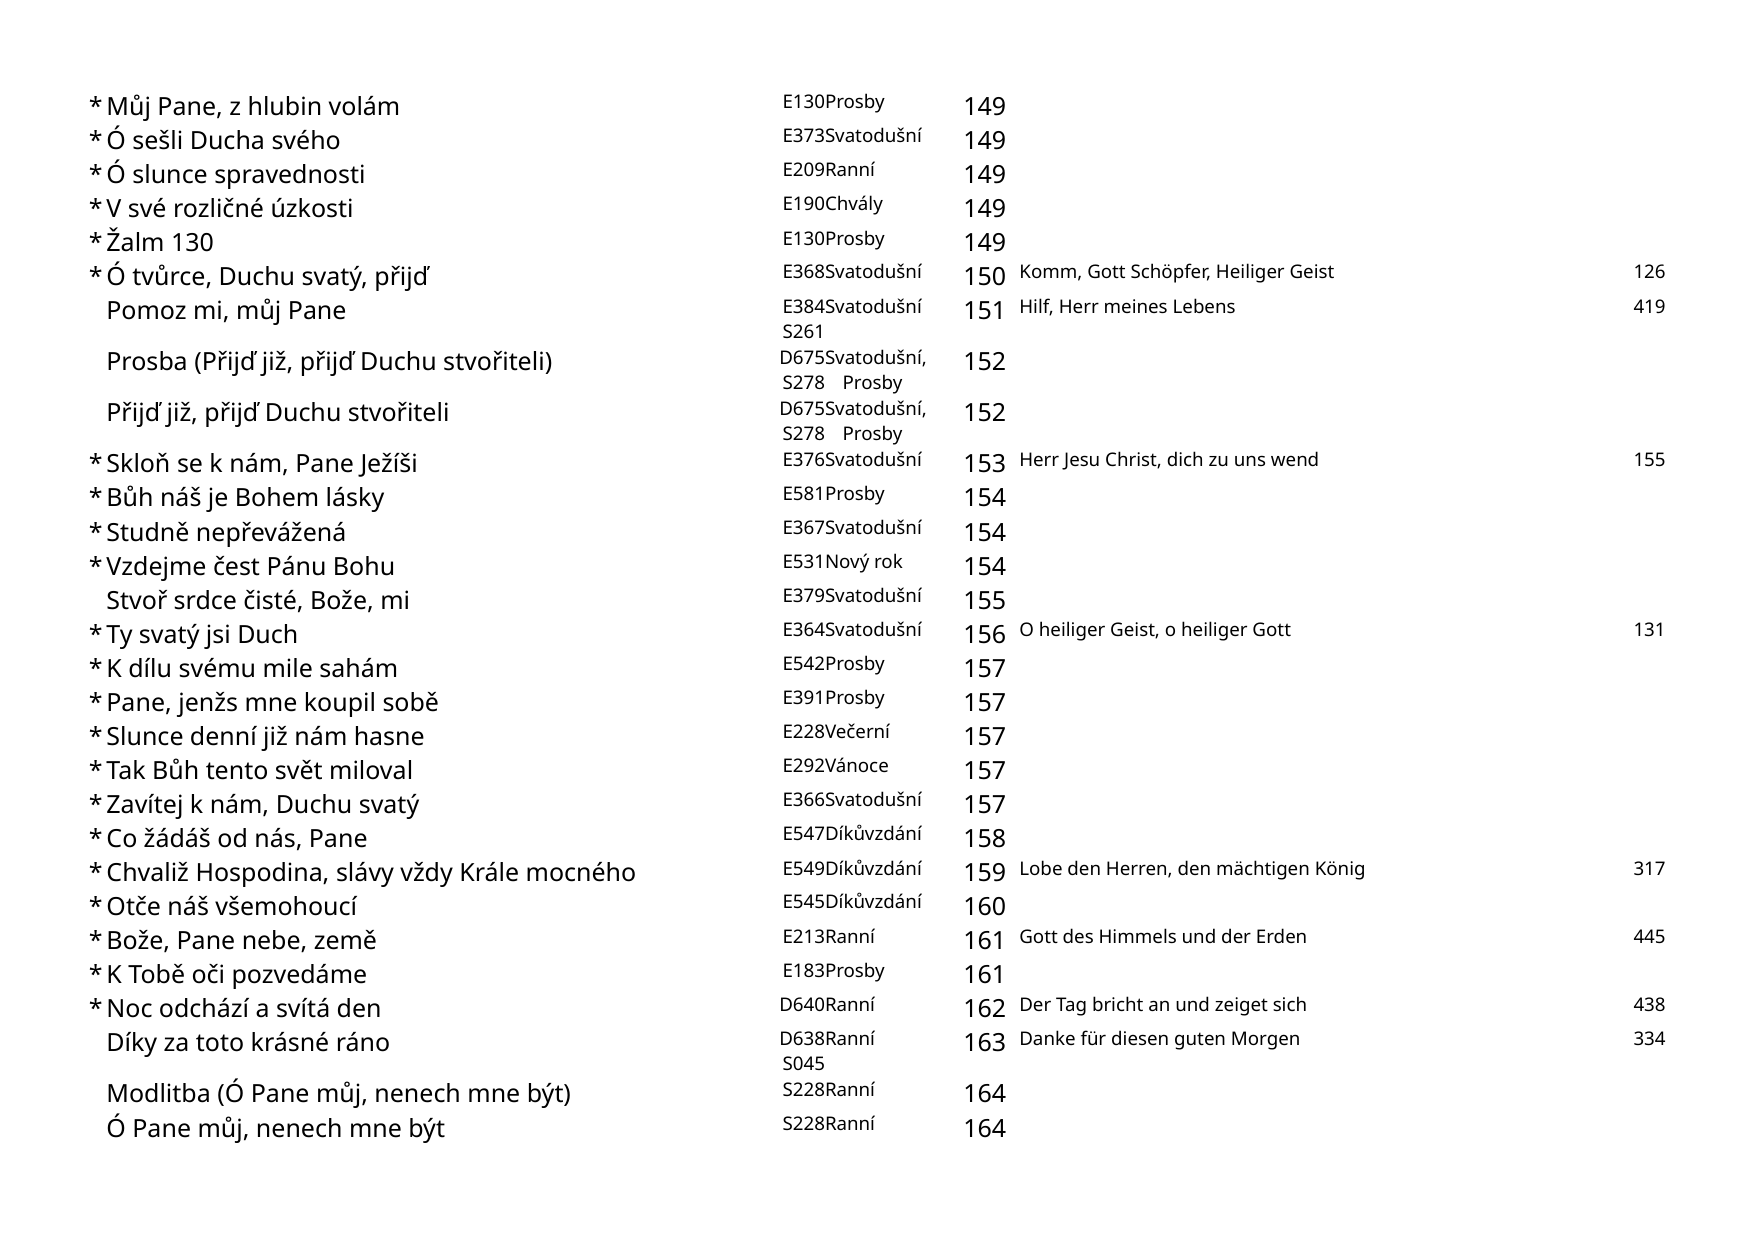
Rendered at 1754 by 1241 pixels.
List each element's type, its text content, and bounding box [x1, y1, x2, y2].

table_cell [1019, 225, 1619, 259]
table_cell Gott des Himmels und der Erden [1019, 923, 1619, 957]
table_cell E130 [769, 89, 825, 123]
table_cell [1006, 1025, 1019, 1076]
table_cell 150 [944, 259, 1006, 293]
table_cell [1006, 582, 1019, 616]
table_cell 317 [1619, 855, 1665, 889]
table_cell Nový rok [825, 548, 944, 582]
table_cell [1006, 259, 1019, 293]
table_cell [1006, 123, 1019, 157]
table_cell * [89, 225, 106, 259]
table_cell Svatodušní [825, 293, 944, 344]
table_cell Prosby [825, 650, 944, 684]
table_cell 159 [944, 855, 1006, 889]
table_cell [1619, 650, 1665, 684]
table_cell [1619, 753, 1665, 787]
table_cell [1006, 514, 1019, 548]
table_cell [1006, 480, 1019, 514]
table_cell Stvoř srdce čisté, Bože, mi [106, 582, 769, 616]
table_cell Tak Bůh tento svět miloval [106, 753, 769, 787]
table_cell 157 [944, 787, 1006, 821]
table_cell [1006, 991, 1019, 1025]
table_cell S228 [769, 1076, 825, 1110]
table_cell * [89, 446, 106, 480]
table_cell Modlitba (Ó Pane můj, nenech mne být) [106, 1076, 769, 1110]
table_cell * [89, 787, 106, 821]
table_cell Přijď již, přijď Duchu stvořiteli [106, 395, 769, 446]
table_cell 156 [944, 616, 1006, 650]
table_cell * [89, 821, 106, 855]
table_cell * [89, 89, 106, 123]
table_cell 149 [944, 157, 1006, 191]
table_cell * [89, 480, 106, 514]
table_cell * [89, 548, 106, 582]
table_cell 158 [944, 821, 1006, 855]
table_cell Ó Pane můj, nenech mne být [106, 1110, 769, 1144]
table_cell [1619, 157, 1665, 191]
table_cell [1619, 191, 1665, 225]
table_cell Ranní [825, 923, 944, 957]
table_cell [1619, 787, 1665, 821]
table_cell 155 [1619, 446, 1665, 480]
table_cell [89, 293, 106, 344]
table_cell 157 [944, 685, 1006, 718]
table_cell [1619, 889, 1665, 923]
table_cell 155 [944, 582, 1006, 616]
table_cell Svatodušní [825, 787, 944, 821]
table_cell * [89, 889, 106, 923]
table_cell Ranní [825, 1110, 944, 1144]
table_cell 157 [944, 650, 1006, 684]
table_cell D675 S278 [769, 395, 825, 446]
table_cell E549 [769, 855, 825, 889]
table_cell [1006, 1110, 1019, 1144]
table_cell Svatodušní, Prosby [825, 395, 944, 446]
table_cell 149 [944, 225, 1006, 259]
table_cell [1006, 89, 1019, 123]
table_cell Herr Jesu Christ, dich zu uns wend [1019, 446, 1619, 480]
table_cell 157 [944, 753, 1006, 787]
table_cell Díkůvzdání [825, 855, 944, 889]
table_cell E367 [769, 514, 825, 548]
table_cell 126 [1619, 259, 1665, 293]
table_cell [1019, 650, 1619, 684]
table_cell Prosby [825, 957, 944, 991]
table_cell [1619, 548, 1665, 582]
table_cell [1619, 89, 1665, 123]
table_cell [1619, 225, 1665, 259]
table_cell [1019, 514, 1619, 548]
table_cell Studně nepřevážená [106, 514, 769, 548]
table_cell E581 [769, 480, 825, 514]
table_cell Ranní [825, 157, 944, 191]
table_cell [1006, 957, 1019, 991]
table_cell Díkůvzdání [825, 889, 944, 923]
table_cell [1019, 191, 1619, 225]
table_cell Ó tvůrce, Duchu svatý, přijď [106, 259, 769, 293]
table_cell Svatodušní [825, 446, 944, 480]
table_cell 131 [1619, 616, 1665, 650]
table_cell [1619, 685, 1665, 718]
table_cell Svatodušní [825, 616, 944, 650]
table_cell V své rozličné úzkosti [106, 191, 769, 225]
table_cell [1619, 719, 1665, 753]
table_cell [1019, 548, 1619, 582]
table_cell [1019, 582, 1619, 616]
table_cell Zavítej k nám, Duchu svatý [106, 787, 769, 821]
table_cell E183 [769, 957, 825, 991]
table_cell E547 [769, 821, 825, 855]
table_cell E292 [769, 753, 825, 787]
table_cell * [89, 616, 106, 650]
table_cell Svatodušní, Prosby [825, 344, 944, 395]
table_cell 157 [944, 719, 1006, 753]
table_cell O heiliger Geist, o heiliger Gott [1019, 616, 1619, 650]
table_cell E364 [769, 616, 825, 650]
table_cell [1019, 821, 1619, 855]
table_cell [1019, 344, 1619, 395]
table_cell [1006, 855, 1019, 889]
table_cell Prosba (Přijď již, přijď Duchu stvořiteli) [106, 344, 769, 395]
table_cell D638 S045 [769, 1025, 825, 1076]
table_cell [1006, 395, 1019, 446]
table_cell Žalm 130 [106, 225, 769, 259]
table_cell Ó slunce spravednosti [106, 157, 769, 191]
table_cell [1006, 548, 1019, 582]
table_cell [1019, 480, 1619, 514]
table_cell 149 [944, 123, 1006, 157]
table_cell Vzdejme čest Pánu Bohu [106, 548, 769, 582]
table_cell [1019, 685, 1619, 718]
table_cell 149 [944, 191, 1006, 225]
table_cell Skloň se k nám, Pane Ježíši [106, 446, 769, 480]
table_cell Prosby [825, 685, 944, 718]
table_cell * [89, 719, 106, 753]
table_cell [1619, 1110, 1665, 1144]
table_cell 149 [944, 89, 1006, 123]
table_cell [1619, 480, 1665, 514]
table_cell 334 [1619, 1025, 1665, 1076]
table_cell Ty svatý jsi Duch [106, 616, 769, 650]
table_cell E190 [769, 191, 825, 225]
table_cell [1019, 1076, 1619, 1110]
table_cell [1019, 753, 1619, 787]
table_cell [1006, 889, 1019, 923]
table_cell [1019, 89, 1619, 123]
table_cell [89, 582, 106, 616]
table_cell Prosby [825, 225, 944, 259]
table_cell Pane, jenžs mne koupil sobě [106, 685, 769, 718]
table_cell E531 [769, 548, 825, 582]
table_cell Můj Pane, z hlubin volám [106, 89, 769, 123]
table_cell Ranní [825, 1025, 944, 1076]
table_cell [1006, 293, 1019, 344]
table_cell 161 [944, 957, 1006, 991]
table_cell Svatodušní [825, 259, 944, 293]
table_cell [1619, 344, 1665, 395]
table_cell 438 [1619, 991, 1665, 1025]
table_cell E391 [769, 685, 825, 718]
table_cell [1019, 123, 1619, 157]
table_cell [1006, 225, 1019, 259]
table_cell * [89, 685, 106, 718]
table_cell [1619, 123, 1665, 157]
table_cell Díky za toto krásné ráno [106, 1025, 769, 1076]
table_cell * [89, 191, 106, 225]
table_cell * [89, 855, 106, 889]
table_cell [1619, 957, 1665, 991]
table_cell Noc odchází a svítá den [106, 991, 769, 1025]
table_cell [1019, 787, 1619, 821]
table_cell E373 [769, 123, 825, 157]
table_cell [1006, 753, 1019, 787]
table_cell E384 S261 [769, 293, 825, 344]
table_cell Prosby [825, 480, 944, 514]
table_cell 163 [944, 1025, 1006, 1076]
table_cell 154 [944, 548, 1006, 582]
table_cell [1006, 821, 1019, 855]
table_cell S228 [769, 1110, 825, 1144]
table_cell [1619, 582, 1665, 616]
table_cell Chvaliž Hospodina, slávy vždy Krále mocného [106, 855, 769, 889]
table_cell * [89, 514, 106, 548]
table_cell 154 [944, 480, 1006, 514]
table_cell D675 S278 [769, 344, 825, 395]
table_cell E542 [769, 650, 825, 684]
table_cell Večerní [825, 719, 944, 753]
table_cell [1619, 821, 1665, 855]
table_cell [1006, 685, 1019, 718]
table_cell * [89, 650, 106, 684]
table_cell [1006, 344, 1019, 395]
table_cell * [89, 157, 106, 191]
table_cell [1006, 446, 1019, 480]
table_cell Chvály [825, 191, 944, 225]
table_cell Lobe den Herren, den mächtigen König [1019, 855, 1619, 889]
table_cell Svatodušní [825, 514, 944, 548]
table_cell E228 [769, 719, 825, 753]
table_cell [89, 395, 106, 446]
table_cell [1006, 1076, 1019, 1110]
table_cell E130 [769, 225, 825, 259]
table_cell Vánoce [825, 753, 944, 787]
table_cell Danke für diesen guten Morgen [1019, 1025, 1619, 1076]
table_cell E376 [769, 446, 825, 480]
table_cell K dílu svému mile sahám [106, 650, 769, 684]
table_cell 164 [944, 1076, 1006, 1110]
table_cell Svatodušní [825, 123, 944, 157]
table_cell [1019, 395, 1619, 446]
table_cell 419 [1619, 293, 1665, 344]
table_cell [1019, 157, 1619, 191]
table_cell [1006, 191, 1019, 225]
table_cell [1006, 157, 1019, 191]
table_cell 153 [944, 446, 1006, 480]
table_cell Slunce denní již nám hasne [106, 719, 769, 753]
table_cell D640 [769, 991, 825, 1025]
table_cell Otče náš všemohoucí [106, 889, 769, 923]
table_cell Komm, Gott Schöpfer, Heiliger Geist [1019, 259, 1619, 293]
table_cell 445 [1619, 923, 1665, 957]
table_cell [89, 1025, 106, 1076]
table_cell [1006, 616, 1019, 650]
table_cell [1619, 395, 1665, 446]
table_cell [1019, 889, 1619, 923]
table_cell [89, 344, 106, 395]
table_cell Ranní [825, 1076, 944, 1110]
table_cell E379 [769, 582, 825, 616]
table_cell Co žádáš od nás, Pane [106, 821, 769, 855]
table_cell Prosby [825, 89, 944, 123]
table_cell Bůh náš je Bohem lásky [106, 480, 769, 514]
table_cell * [89, 123, 106, 157]
table_cell E209 [769, 157, 825, 191]
table_cell 152 [944, 344, 1006, 395]
table_cell Svatodušní [825, 582, 944, 616]
table_cell [1006, 650, 1019, 684]
table_cell * [89, 923, 106, 957]
table_cell E368 [769, 259, 825, 293]
table_cell E366 [769, 787, 825, 821]
table_cell 164 [944, 1110, 1006, 1144]
table_cell 161 [944, 923, 1006, 957]
table_cell Pomoz mi, můj Pane [106, 293, 769, 344]
table_cell Hilf, Herr meines Lebens [1019, 293, 1619, 344]
table_cell E545 [769, 889, 825, 923]
table_cell K Tobě oči pozvedáme [106, 957, 769, 991]
table_cell [1019, 719, 1619, 753]
table_cell * [89, 259, 106, 293]
table_cell [1006, 719, 1019, 753]
table_cell [1019, 957, 1619, 991]
table_cell 152 [944, 395, 1006, 446]
table_cell E213 [769, 923, 825, 957]
table_cell [1619, 1076, 1665, 1110]
table_cell Díkůvzdání [825, 821, 944, 855]
table_cell [1006, 787, 1019, 821]
table_cell 162 [944, 991, 1006, 1025]
table_cell 154 [944, 514, 1006, 548]
table_cell [1019, 1110, 1619, 1144]
table_cell Der Tag bricht an und zeiget sich [1019, 991, 1619, 1025]
table_cell 160 [944, 889, 1006, 923]
table_cell * [89, 957, 106, 991]
table_cell [89, 1076, 106, 1110]
table_cell [1006, 923, 1019, 957]
table_cell Ranní [825, 991, 944, 1025]
table_cell Ó sešli Ducha svého [106, 123, 769, 157]
table_cell [89, 1110, 106, 1144]
table_cell Bože, Pane nebe, země [106, 923, 769, 957]
table_cell * [89, 991, 106, 1025]
table_cell [1619, 514, 1665, 548]
table_cell * [89, 753, 106, 787]
table_cell 151 [944, 293, 1006, 344]
